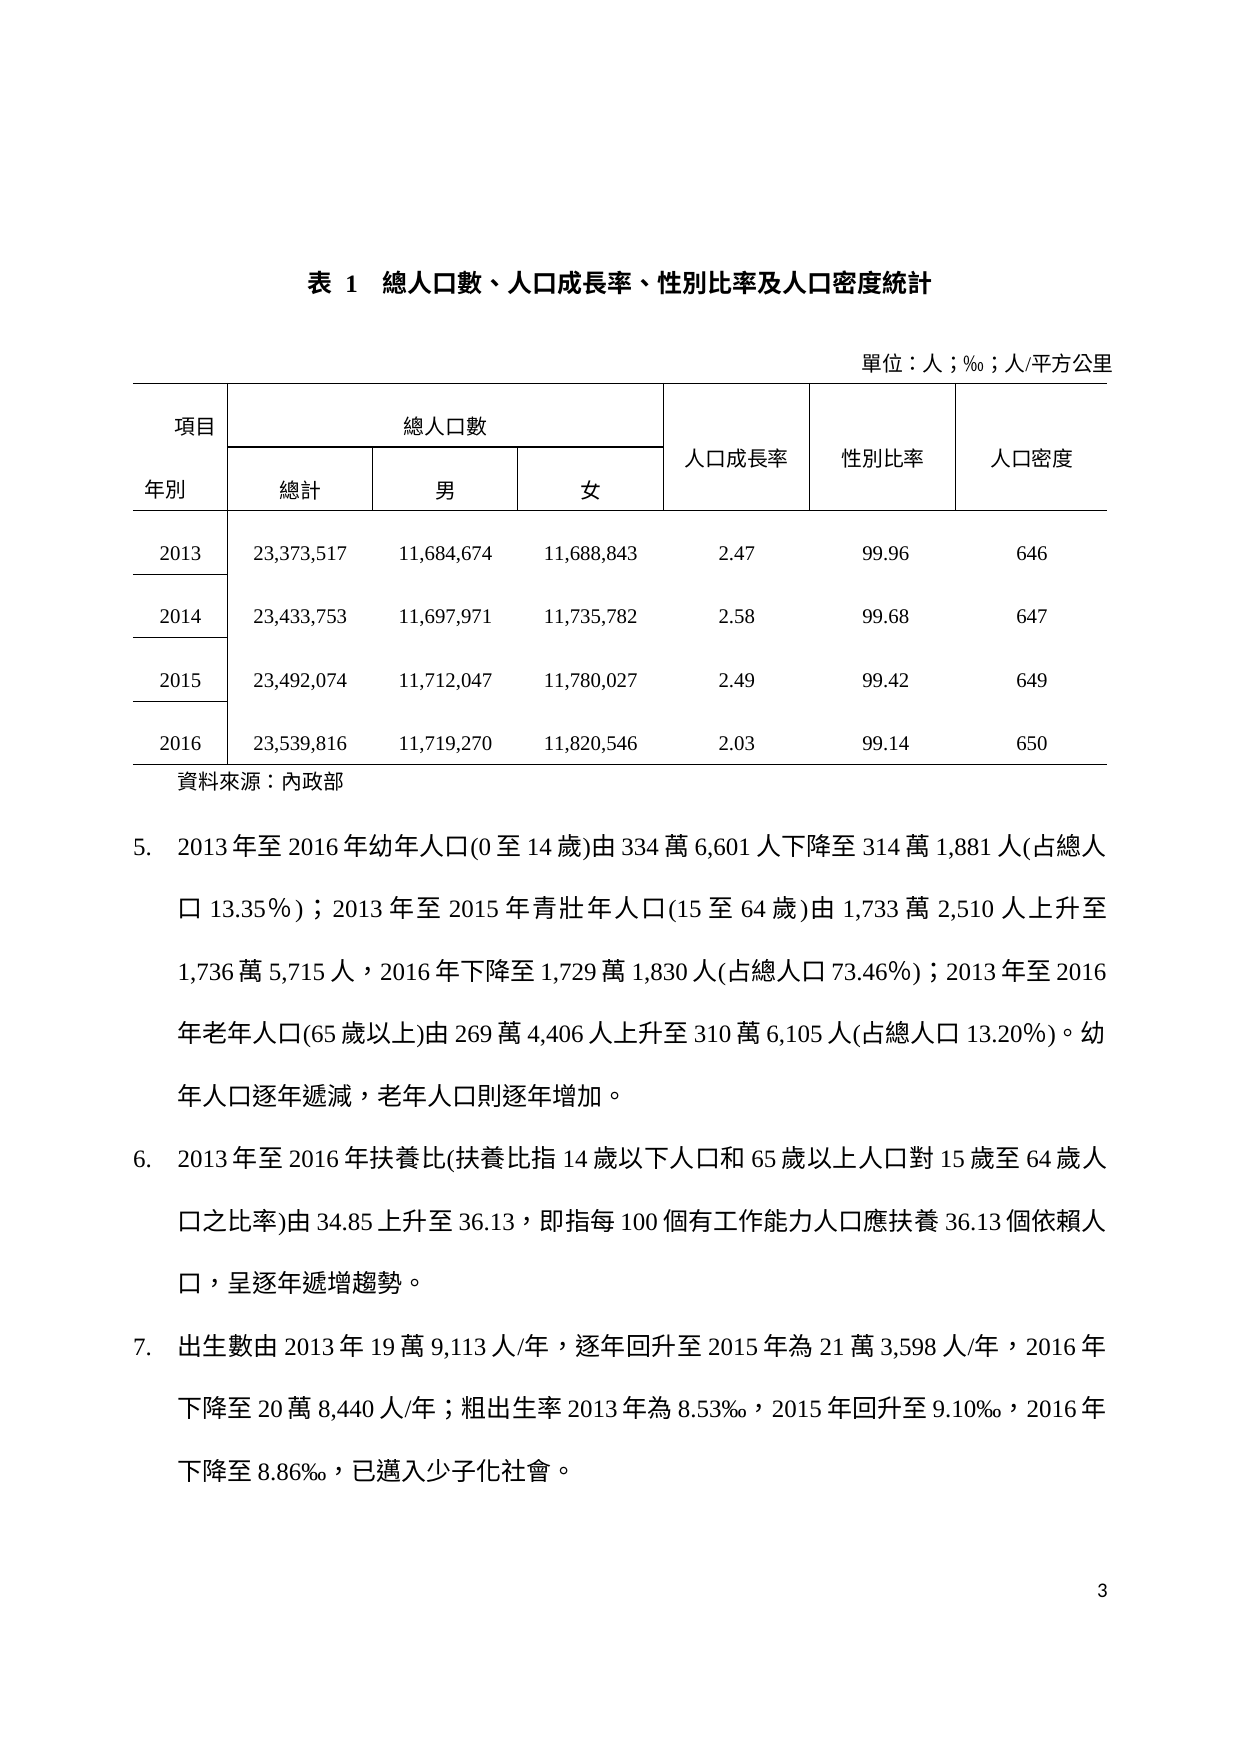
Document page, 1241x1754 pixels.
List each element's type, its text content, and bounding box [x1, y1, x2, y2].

table_cell 646 [956, 511, 1107, 573]
table_cell 2014 [133, 575, 227, 637]
table_header 項目 年別 [133, 384, 227, 510]
table_cell 2016 [133, 702, 227, 764]
list 2013年至2016年扶養比(扶養比指14歲以下人口和65歲以上人口對15歲至64歲人口之比率)由34.85上升至36.13，即指每100個有工作能力人口應扶養36.13個依賴人口，呈逐年遞增趨勢。 [133, 1115, 1107, 1303]
table_cell 總計 [228, 448, 372, 510]
table_header 總人口數 [228, 384, 663, 446]
table_cell 2.03 [663, 701, 810, 764]
table_cell 女 [518, 448, 663, 510]
list 2013年至2016年幼年人口(0至14歲)由334萬6,601人下降至314萬1,881人(占總人口13.35％)；2013年至2015年青壯年人口(15至64歲)由1,733萬2,510人上升至1,736萬5,715人，2016年下降至1,729萬1,830人(占總人口73.46％)；2013年至2016年老年人口(65歲以上)由269萬4,406人上升至310萬6,105人(占總人口13.20％)。幼年人口逐年遞減，老年人口則逐年增加。 [133, 803, 1107, 1115]
table_cell 11,688,843 [518, 511, 663, 573]
table_cell 11,735,782 [518, 574, 663, 637]
table_cell 99.14 [810, 701, 956, 764]
table_cell 11,712,047 [373, 637, 518, 701]
text 資料來源：內政部 [133, 765, 1107, 795]
table_cell 2.58 [663, 574, 810, 637]
table_header 人口密度 [956, 384, 1107, 510]
table_cell 23,539,816 [228, 701, 373, 764]
table_header 性別比率 [810, 384, 955, 510]
table_cell 23,492,074 [228, 637, 373, 701]
table_cell 2013 [133, 511, 227, 573]
table_cell 2015 [133, 638, 227, 701]
table_cell 男 [373, 448, 517, 510]
table_cell 2.49 [663, 637, 810, 701]
list 出生數由2013年19萬9,113人/年，逐年回升至2015年為21萬3,598人/年，2016年下降至20萬8,440人/年；粗出生率2013年為8.53‰，2015年回升至9.10‰，2016年下降至8.86‰，已邁入少子化社會。 [133, 1303, 1107, 1490]
table_cell 99.42 [810, 637, 956, 701]
table_cell 11,684,674 [373, 511, 518, 573]
table_cell 11,820,546 [518, 701, 663, 764]
table_header 人口成長率 [664, 384, 809, 510]
table_cell 11,719,270 [373, 701, 518, 764]
table_cell 99.68 [810, 574, 956, 637]
table_cell 2.47 [663, 511, 810, 573]
table_cell 647 [956, 574, 1107, 637]
table_cell 11,697,971 [373, 574, 518, 637]
table_cell 11,780,027 [518, 637, 663, 701]
text 單位：人；‰；人/平方公里 [133, 320, 1113, 383]
table_cell 650 [956, 701, 1107, 764]
table_cell 23,373,517 [228, 511, 373, 573]
table_cell 23,433,753 [228, 574, 373, 637]
text 表 1 總人口數、人口成長率、性別比率及人口密度統計 [133, 240, 1107, 302]
table_cell 99.96 [810, 511, 956, 573]
table_cell 649 [956, 637, 1107, 701]
